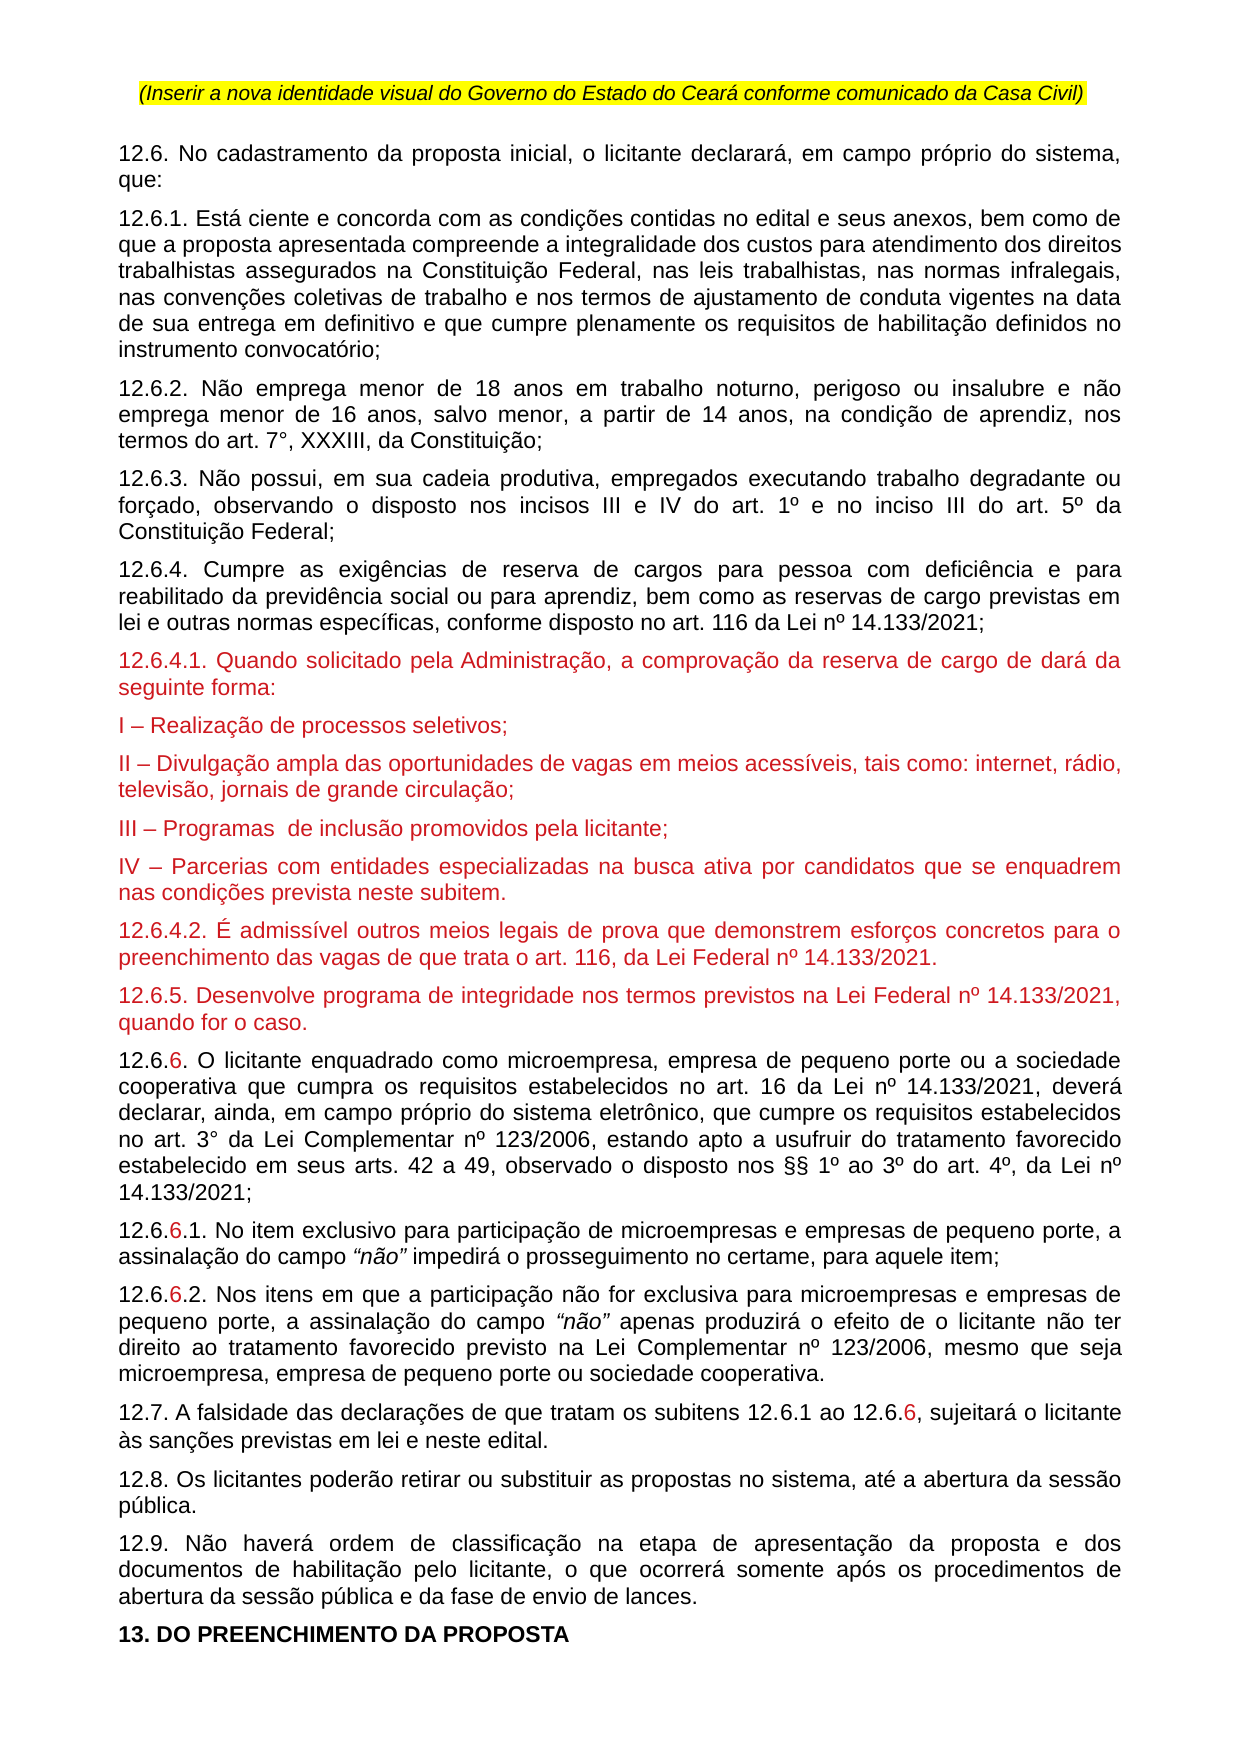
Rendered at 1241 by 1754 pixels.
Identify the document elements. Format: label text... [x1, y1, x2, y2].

subtitle 13. DO PREENCHIMENTO DA PROPOSTA [118, 1621, 1122, 1647]
text 12.6.6.2. Nos itens em que a participação não for exclusiva para microempresas e empresas de pequeno porte, a assinalação do campo “não” apenas produzirá o efeito de o licitante não ter direito ao tratamento favorecido previsto na Lei Complementar nº 123/2006, mesmo que seja microempresa, empresa de pequeno porte ou sociedade cooperativa. [118, 1281, 1122, 1387]
text 12.6.3. Não possui, em sua cadeia produtiva, empregados executando trabalho degradante ou forçado, observando o disposto nos incisos III e IV do art. 1º e no inciso III do art. 5º da Constituição Federal; [118, 465, 1122, 544]
text 12.6. No cadastramento da proposta inicial, o licitante declarará, em campo próprio do sistema, que: [118, 140, 1122, 193]
text 12.6.6. O licitante enquadrado como microempresa, empresa de pequeno porte ou a sociedade cooperativa que cumpra os requisitos estabelecidos no art. 16 da Lei nº 14.133/2021, deverá declarar, ainda, em campo próprio do sistema eletrônico, que cumpre os requisitos estabelecidos no art. 3° da Lei Complementar nº 123/2006, estando apto a usufruir do tratamento favorecido estabelecido em seus arts. 42 a 49, observado o disposto nos §§ 1º ao 3º do art. 4º, da Lei nº 14.133/2021; [118, 1047, 1122, 1205]
text II – Divulgação ampla das oportunidades de vagas em meios acessíveis, tais como: internet, rádio, televisão, jornais de grande circulação; [118, 750, 1122, 803]
text I – Realização de processos seletivos; [118, 712, 1122, 738]
text 12.6.5. Desenvolve programa de integridade nos termos previstos na Lei Federal nº 14.133/2021, quando for o caso. [118, 982, 1122, 1035]
text 12.6.4.1. Quando solicitado pela Administração, a comprovação da reserva de cargo de dará da seguinte forma: [118, 647, 1122, 700]
text 12.8. Os licitantes poderão retirar ou substituir as propostas no sistema, até a abertura da sessão pública. [118, 1466, 1122, 1518]
text IV – Parcerias com entidades especializadas na busca ativa por candidatos que se enquadrem nas condições prevista neste subitem. [118, 853, 1122, 906]
text III – Programas de inclusão promovidos pela licitante; [118, 815, 1122, 841]
text 12.6.1. Está ciente e concorda com as condições contidas no edital e seus anexos, bem como de que a proposta apresentada compreende a integralidade dos custos para atendimento dos direitos trabalhistas assegurados na Constituição Federal, nas leis trabalhistas, nas normas infralegais, nas convenções coletivas de trabalho e nos termos de ajustamento de conduta vigentes na data de sua entrega em definitivo e que cumpre plenamente os requisitos de habilitação definidos no instrumento convocatório; [118, 204, 1122, 363]
text 12.7. A falsidade das declarações de que tratam os subitens 12.6.1 ao 12.6.6, sujeitará o licitante às sanções previstas em lei e neste edital. [118, 1398, 1122, 1454]
text 12.6.6.1. No item exclusivo para participação de microempresas e empresas de pequeno porte, a assinalação do campo “não” impedirá o prosseguimento no certame, para aquele item; [118, 1217, 1122, 1269]
text 12.6.4. Cumpre as exigências de reserva de cargos para pessoa com deficiência e para reabilitado da previdência social ou para aprendiz, bem como as reservas de cargo previstas em lei e outras normas específicas, conforme disposto no art. 116 da Lei nº 14.133/2021; [118, 556, 1122, 635]
text 12.6.4.2. É admissível outros meios legais de prova que demonstrem esforços concretos para o preenchimento das vagas de que trata o art. 116, da Lei Federal nº 14.133/2021. [118, 917, 1122, 970]
text 12.6.2. Não emprega menor de 18 anos em trabalho noturno, perigoso ou insalubre e não emprega menor de 16 anos, salvo menor, a partir de 14 anos, na condição de aprendiz, nos termos do art. 7°, XXXIII, da Constituição; [118, 374, 1122, 453]
text 12.9. Não haverá ordem de classificação na etapa de apresentação da proposta e dos documentos de habilitação pelo licitante, o que ocorrerá somente após os procedimentos de abertura da sessão pública e da fase de envio de lances. [118, 1530, 1122, 1609]
